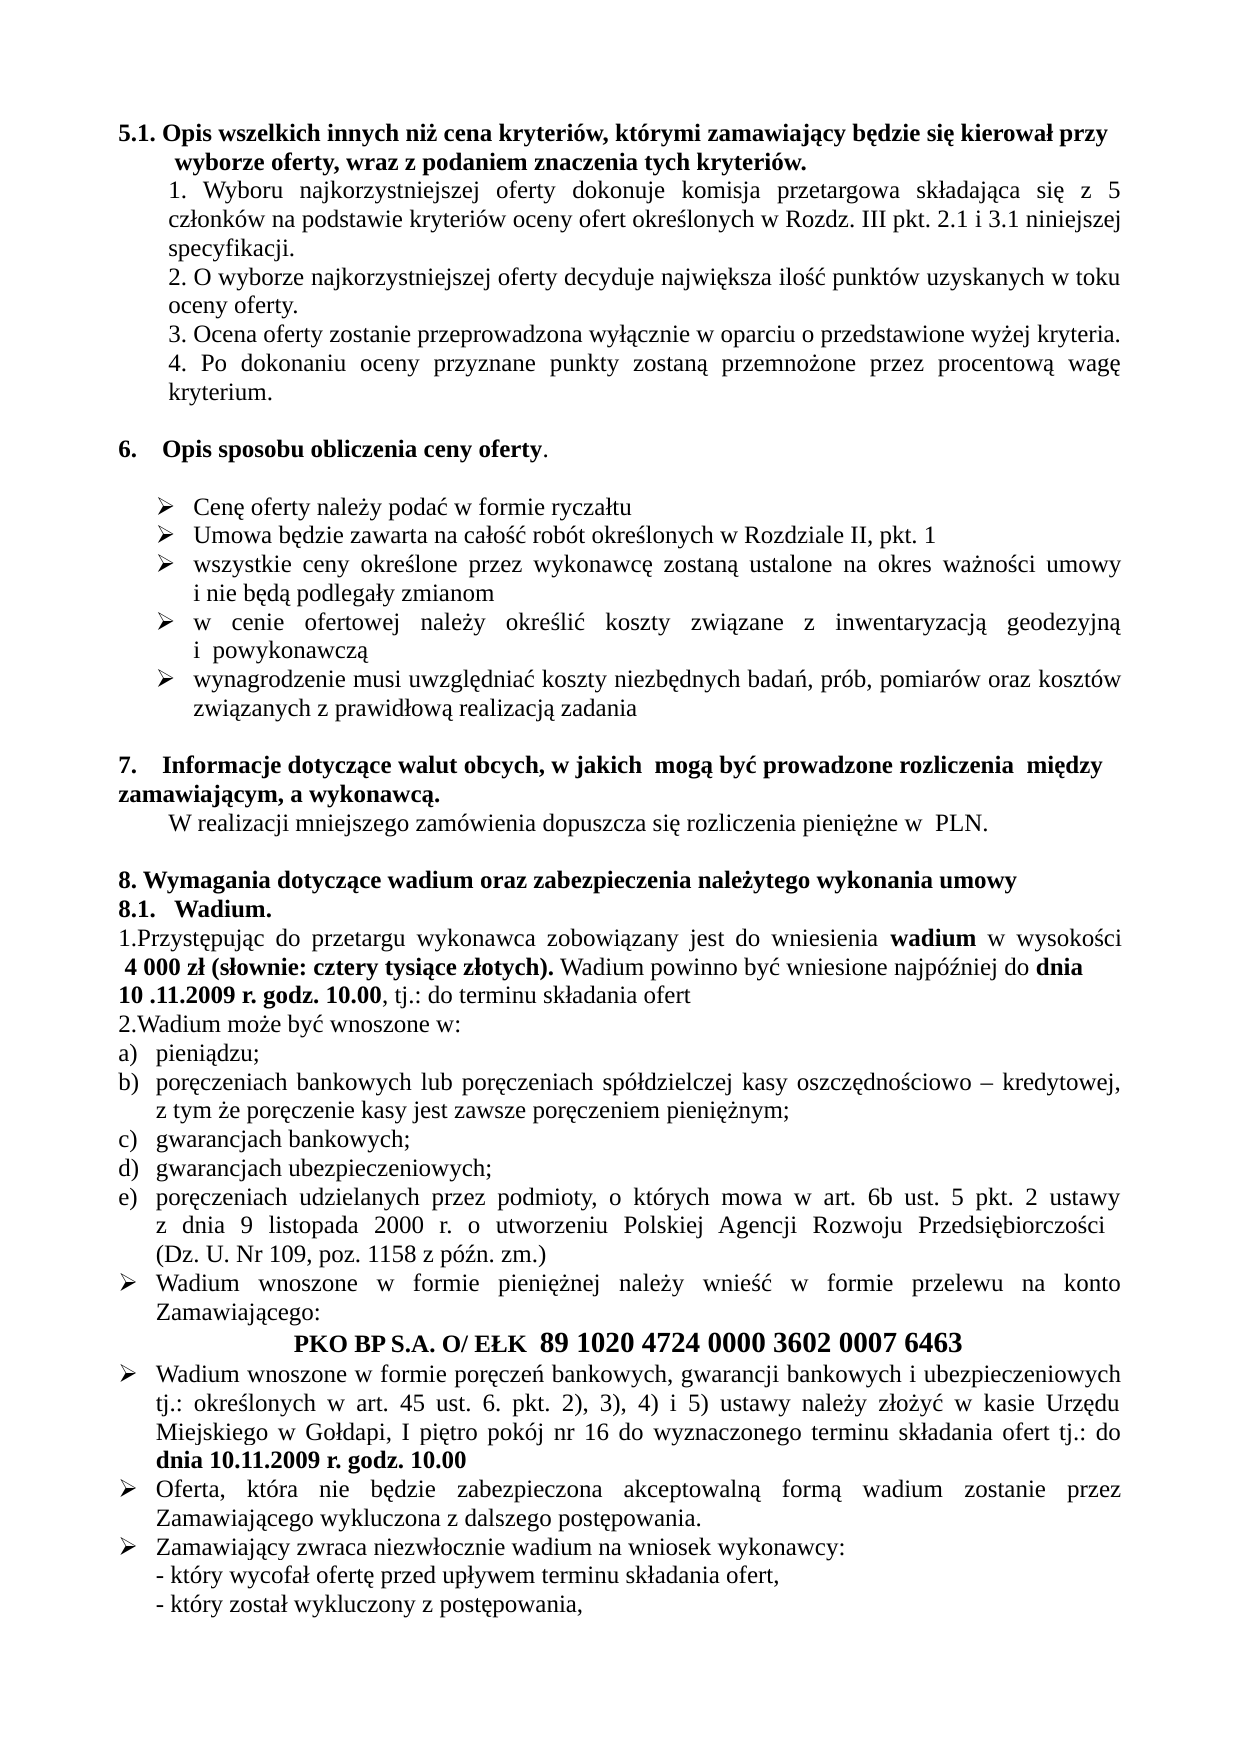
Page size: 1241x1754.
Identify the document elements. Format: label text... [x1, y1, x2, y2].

list gwarancjach bankowych; [118, 1124, 1122, 1153]
list w cenie ofertowej należy określić koszty związane z inwentaryzacją geodezyjną i powykonawczą [156, 607, 1122, 664]
list 3. Ocena oferty zostanie przeprowadzona wyłącznie w oparciu o przedstawione wyżej kryteria. [118, 319, 1122, 348]
text 5.1. Opis wszelkich innych niż cena kryteriów, którymi zamawiający będzie się kierował przy wyborze oferty, wraz z podaniem znaczenia tych kryteriów. [118, 118, 1122, 176]
list Umowa będzie zawarta na całość robót określonych w Rozdziale II, pkt. 1 [156, 521, 1122, 549]
list Wadium wnoszone w formie pieniężnej należy wnieść w formie przelewu na konto Zamawiającego: [118, 1268, 1122, 1326]
text - który wycofał ofertę przed upływem terminu składania ofert, [118, 1560, 1122, 1589]
text - który został wykluczony z postępowania, [118, 1589, 1122, 1618]
list Wadium wnoszone w formie poręczeń bankowych, gwarancji bankowych i ubezpieczeniowych tj.: określonych w art. 45 ust. 6. pkt. 2), 3), 4) i 5) ustawy należy złożyć w kasie Urzędu Miejskiego w Gołdapi, I piętro pokój nr 16 do wyznaczonego terminu składania ofert tj.: do dnia 10.11.2009 r. godz. 10.00 [118, 1359, 1122, 1474]
list Zamawiający zwraca niezwłocznie wadium na wniosek wykonawcy: [118, 1532, 1122, 1560]
list Wadium może być wnoszone w: [118, 1009, 1122, 1038]
text 8.1. Wadium. [118, 894, 1122, 923]
list poręczeniach bankowych lub poręczeniach spółdzielczej kasy oszczędnościowo – kredytowej, z tym że poręczenie kasy jest zawsze poręczeniem pieniężnym; [118, 1067, 1122, 1124]
list pieniądzu; [118, 1038, 1122, 1067]
text PKO BP S.A. O/ EŁK 89 1020 4724 0000 3602 0007 6463 [118, 1326, 1122, 1359]
list 1. Wyboru najkorzystniejszej oferty dokonuje komisja przetargowa składająca się z 5 członków na podstawie kryteriów oceny ofert określonych w Rozdz. III pkt. 2.1 i 3.1 niniejszej specyfikacji. [118, 176, 1122, 262]
list 4. Po dokonaniu oceny przyznane punkty zostaną przemnożone przez procentową wagę kryterium. [118, 348, 1122, 406]
list Cenę oferty należy podać w formie ryczałtu [156, 492, 1122, 521]
list wynagrodzenie musi uwzględniać koszty niezbędnych badań, prób, pomiarów oraz kosztów związanych z prawidłową realizacją zadania [156, 664, 1122, 722]
list 8. Wymagania dotyczące wadium oraz zabezpieczenia należytego wykonania umowy [118, 866, 1122, 894]
list poręczeniach udzielanych przez podmioty, o których mowa w art. 6b ust. 5 pkt. 2 ustawy z dnia 9 listopada 2000 r. o utworzeniu Polskiej Agencji Rozwoju Przedsiębiorczości (Dz. U. Nr 109, poz. 1158 z późn. zm.) [118, 1182, 1122, 1268]
text W realizacji mniejszego zamówienia dopuszcza się rozliczenia pieniężne w PLN. [118, 808, 1122, 837]
list 10 .11.2009 r. godz. 10.00, tj.: do terminu składania ofert [118, 981, 1122, 1009]
list wszystkie ceny określone przez wykonawcę zostaną ustalone na okres ważności umowy i nie będą podlegały zmianom [156, 549, 1122, 607]
text 6. Opis sposobu obliczenia ceny oferty. [118, 434, 1122, 463]
list Przystępując do przetargu wykonawca zobowiązany jest do wniesienia wadium w wysokości 4 000 zł (słownie: cztery tysiące złotych). Wadium powinno być wniesione najpóźniej do dnia [118, 923, 1122, 981]
text 7. Informacje dotyczące walut obcych, w jakich mogą być prowadzone rozliczenia między zamawiającym, a wykonawcą. [118, 751, 1122, 808]
list Oferta, która nie będzie zabezpieczona akceptowalną formą wadium zostanie przez Zamawiającego wykluczona z dalszego postępowania. [118, 1474, 1122, 1532]
list gwarancjach ubezpieczeniowych; [118, 1153, 1122, 1182]
list 2. O wyborze najkorzystniejszej oferty decyduje największa ilość punktów uzyskanych w toku oceny oferty. [118, 262, 1122, 319]
